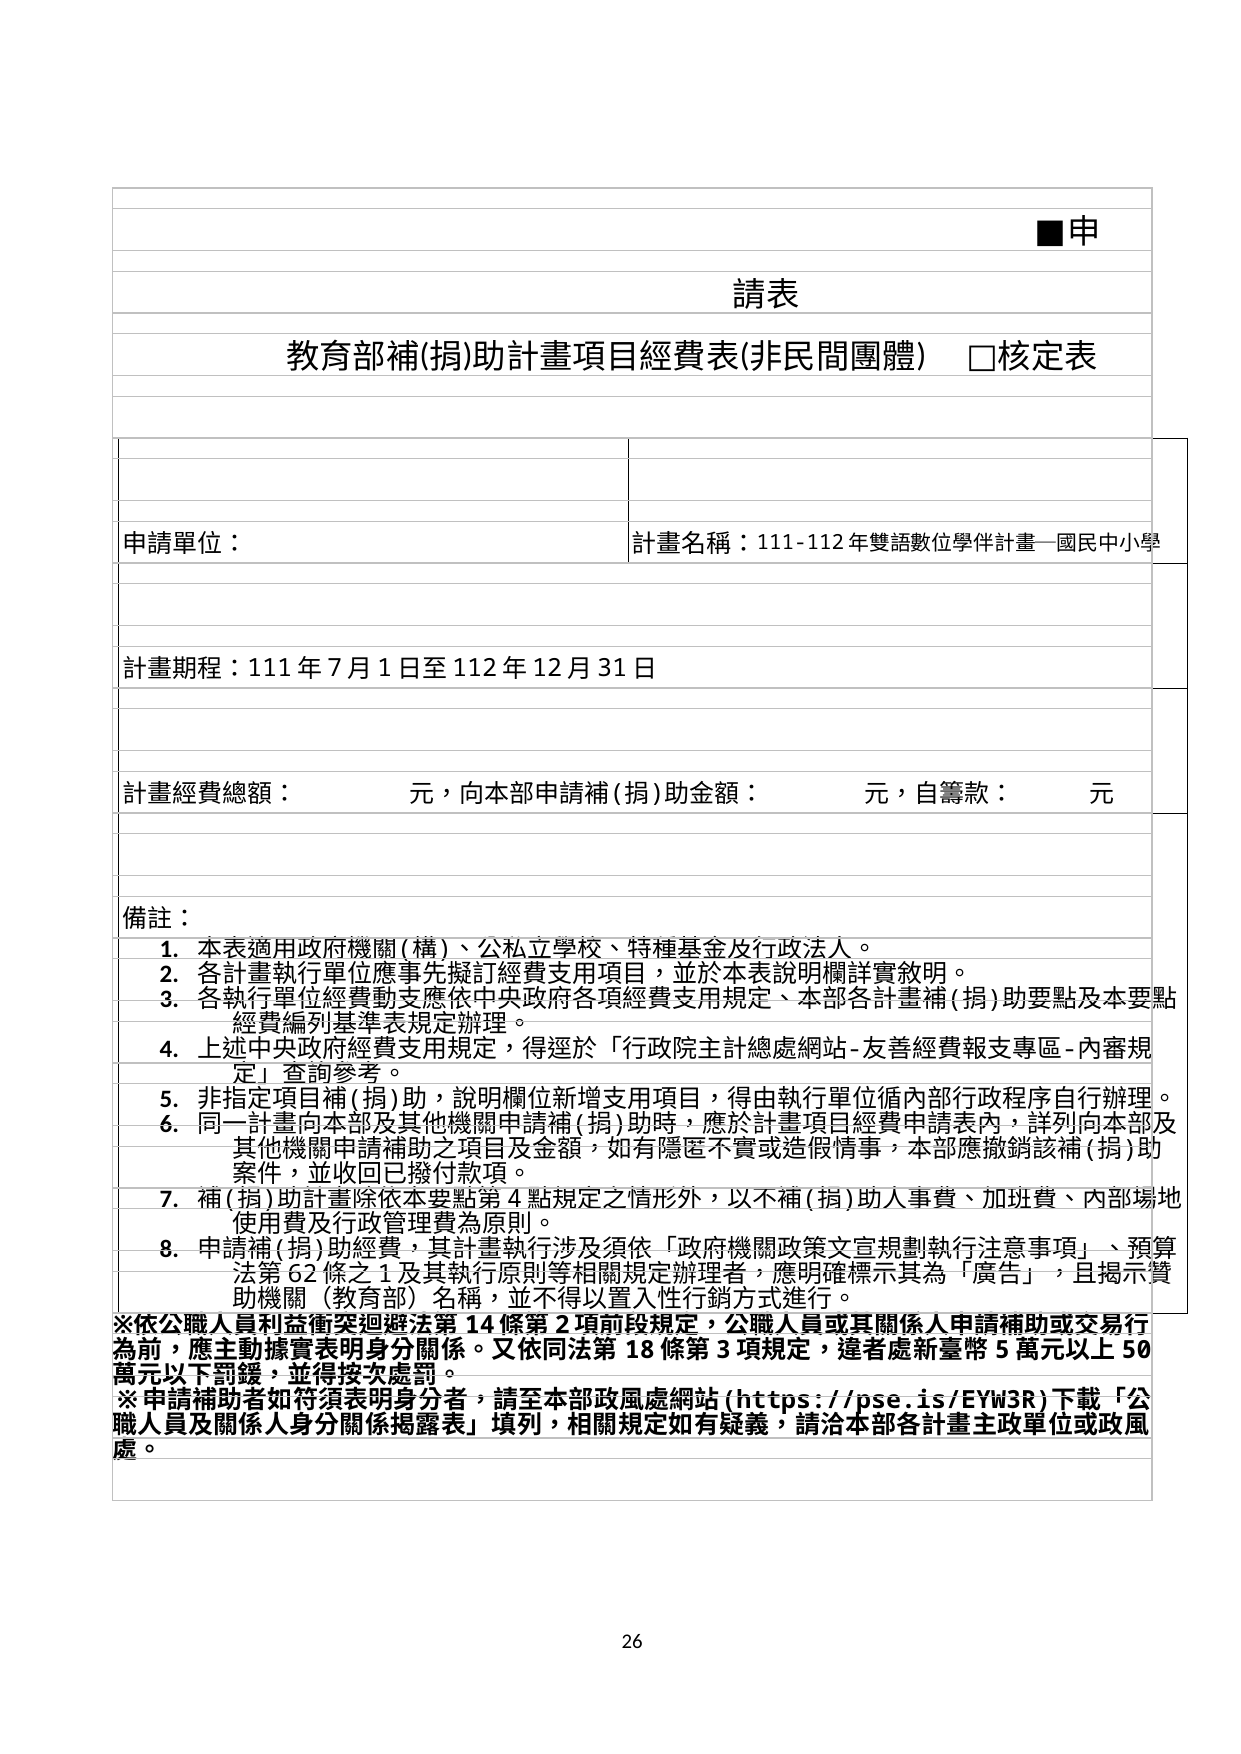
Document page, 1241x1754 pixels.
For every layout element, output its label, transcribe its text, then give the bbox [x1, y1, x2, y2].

subtitle ※申請補助者如符須表明身分者，請至本部政風處網站(https://pse.is/EYW3R)下載「公職人員及關係人身分關係揭露表」填列，相關規定如有疑義，請洽本部各計畫主政單位或政風處。 [113, 1459, 1151, 1463]
table_header ■申請表 [730, 209, 1103, 250]
table_cell [119, 397, 259, 437]
table_header [260, 189, 280, 208]
subtitle ※依公職人員利益衝突迴避法第14條第2項前段規定，公職人員或其關係人申請補助或交易行為前，應主動據實表明身分關係。又依同法第18條第3項規定，違者處新臺幣5萬元以上50萬元以下罰鍰，並得按次處罰。 [113, 1376, 1151, 1388]
table_header [280, 209, 404, 250]
table_cell [119, 501, 628, 521]
table_cell 備註： 本表適用政府機關(構)、公私立學校、特種基金及行政法人。 各計畫執行單位應事先擬訂經費支用項目，並於本表說明欄詳實敘明。 各執行單位經費動支應依中央政府各項經費支用規定、本部各計畫補(捐)助要點及本要點經費編列基準表規定辦理。 上述中央政府經費支用規定，得逕於「行政院主計總處網站-友善經費報支專區-內審規定」查詢參考。 非指定項目補(捐)助，說明欄位新增支用項目，得由執行單位循內部行政程序自行辦理。 同一計畫向本部及其他機關申請補(捐)助時，應於計畫項目經費申請表內，詳列向本部及其他機關申請補助之項目及金額，如有隱匿不實或造假情事，本部應撤銷該補(捐)助案件，並收回已撥付款項。 補(捐)助計畫除依本要點第4點規定之情形外，以不補(捐)助人事費、加班費、內部場地使用費及行政管理費為原則。 申請補(捐)助經費，其計畫執行涉及須依「政府機關政策文宣規劃執行注意事項」、預算法第62條之1及其執行原則等相關規定辦理者，應明確標示其為「廣告」，且揭示贊助機關（教育部）名稱，並不得以置入性行銷方式進行。 [119, 959, 1151, 1000]
table_cell [1153, 313, 1187, 375]
table_cell [119, 564, 1151, 583]
table_header [280, 189, 404, 208]
table_cell 備註： 本表適用政府機關(構)、公私立學校、特種基金及行政法人。 各計畫執行單位應事先擬訂經費支用項目，並於本表說明欄詳實敘明。 各執行單位經費動支應依中央政府各項經費支用規定、本部各計畫補(捐)助要點及本要點經費編列基準表規定辦理。 上述中央政府經費支用規定，得逕於「行政院主計總處網站-友善經費報支專區-內審規定」查詢參考。 非指定項目補(捐)助，說明欄位新增支用項目，得由執行單位循內部行政程序自行辦理。 同一計畫向本部及其他機關申請補(捐)助時，應於計畫項目經費申請表內，詳列向本部及其他機關申請補助之項目及金額，如有隱匿不實或造假情事，本部應撤銷該補(捐)助案件，並收回已撥付款項。 補(捐)助計畫除依本要點第4點規定之情形外，以不補(捐)助人事費、加班費、內部場地使用費及行政管理費為原則。 申請補(捐)助經費，其計畫執行涉及須依「政府機關政策文宣規劃執行注意事項」、預算法第62條之1及其執行原則等相關規定辦理者，應明確標示其為「廣告」，且揭示贊助機關（教育部）名稱，並不得以置入性行銷方式進行。 [119, 1272, 1151, 1312]
table_cell [1103, 334, 1151, 375]
table_cell 計畫名稱：111-112年雙語數位學伴計畫─國民中小學 [629, 522, 1151, 562]
table_cell 計畫期程：111年7月1日至112年12月31日 [119, 647, 1151, 687]
table_cell 備註： 本表適用政府機關(構)、公私立學校、特種基金及行政法人。 各計畫執行單位應事先擬訂經費支用項目，並於本表說明欄詳實敘明。 各執行單位經費動支應依中央政府各項經費支用規定、本部各計畫補(捐)助要點及本要點經費編列基準表規定辦理。 上述中央政府經費支用規定，得逕於「行政院主計總處網站-友善經費報支專區-內審規定」查詢參考。 非指定項目補(捐)助，說明欄位新增支用項目，得由執行單位循內部行政程序自行辦理。 同一計畫向本部及其他機關申請補(捐)助時，應於計畫項目經費申請表內，詳列向本部及其他機關申請補助之項目及金額，如有隱匿不實或造假情事，本部應撤銷該補(捐)助案件，並收回已撥付款項。 補(捐)助計畫除依本要點第4點規定之情形外，以不補(捐)助人事費、加班費、內部場地使用費及行政管理費為原則。 申請補(捐)助經費，其計畫執行涉及須依「政府機關政策文宣規劃執行注意事項」、預算法第62條之1及其執行原則等相關規定辦理者，應明確標示其為「廣告」，且揭示贊助機關（教育部）名稱，並不得以置入性行銷方式進行。 [119, 814, 1151, 833]
table_cell [280, 397, 404, 437]
table_cell 備註： 本表適用政府機關(構)、公私立學校、特種基金及行政法人。 各計畫執行單位應事先擬訂經費支用項目，並於本表說明欄詳實敘明。 各執行單位經費動支應依中央政府各項經費支用規定、本部各計畫補(捐)助要點及本要點經費編列基準表規定辦理。 上述中央政府經費支用規定，得逕於「行政院主計總處網站-友善經費報支專區-內審規定」查詢參考。 非指定項目補(捐)助，說明欄位新增支用項目，得由執行單位循內部行政程序自行辦理。 同一計畫向本部及其他機關申請補(捐)助時，應於計畫項目經費申請表內，詳列向本部及其他機關申請補助之項目及金額，如有隱匿不實或造假情事，本部應撤銷該補(捐)助案件，並收回已撥付款項。 補(捐)助計畫除依本要點第4點規定之情形外，以不補(捐)助人事費、加班費、內部場地使用費及行政管理費為原則。 申請補(捐)助經費，其計畫執行涉及須依「政府機關政策文宣規劃執行注意事項」、預算法第62條之1及其執行原則等相關規定辦理者，應明確標示其為「廣告」，且揭示贊助機關（教育部）名稱，並不得以置入性行銷方式進行。 [119, 876, 1151, 896]
table_cell [404, 397, 526, 437]
table_cell [1153, 689, 1187, 812]
table_header [119, 251, 259, 271]
table_cell [1153, 564, 1187, 687]
table_header [260, 209, 280, 250]
table_cell [119, 709, 1151, 750]
table_cell 備註： 本表適用政府機關(構)、公私立學校、特種基金及行政法人。 各計畫執行單位應事先擬訂經費支用項目，並於本表說明欄詳實敘明。 各執行單位經費動支應依中央政府各項經費支用規定、本部各計畫補(捐)助要點及本要點經費編列基準表規定辦理。 上述中央政府經費支用規定，得逕於「行政院主計總處網站-友善經費報支專區-內審規定」查詢參考。 非指定項目補(捐)助，說明欄位新增支用項目，得由執行單位循內部行政程序自行辦理。 同一計畫向本部及其他機關申請補(捐)助時，應於計畫項目經費申請表內，詳列向本部及其他機關申請補助之項目及金額，如有隱匿不實或造假情事，本部應撤銷該補(捐)助案件，並收回已撥付款項。 補(捐)助計畫除依本要點第4點規定之情形外，以不補(捐)助人事費、加班費、內部場地使用費及行政管理費為原則。 申請補(捐)助經費，其計畫執行涉及須依「政府機關政策文宣規劃執行注意事項」、預算法第62條之1及其執行原則等相關規定辦理者，應明確標示其為「廣告」，且揭示贊助機關（教育部）名稱，並不得以置入性行銷方式進行。 [119, 1209, 1151, 1250]
table_cell [1153, 375, 1187, 437]
table_header ■申請表 [730, 189, 1103, 208]
table_header [526, 272, 729, 312]
table_header [1103, 272, 1151, 312]
table_header [1103, 209, 1151, 250]
table_header [404, 251, 526, 271]
table_cell [260, 397, 280, 437]
table_cell 申請單位： [119, 522, 628, 562]
table_cell 備註： 本表適用政府機關(構)、公私立學校、特種基金及行政法人。 各計畫執行單位應事先擬訂經費支用項目，並於本表說明欄詳實敘明。 各執行單位經費動支應依中央政府各項經費支用規定、本部各計畫補(捐)助要點及本要點經費編列基準表規定辦理。 上述中央政府經費支用規定，得逕於「行政院主計總處網站-友善經費報支專區-內審規定」查詢參考。 非指定項目補(捐)助，說明欄位新增支用項目，得由執行單位循內部行政程序自行辦理。 同一計畫向本部及其他機關申請補(捐)助時，應於計畫項目經費申請表內，詳列向本部及其他機關申請補助之項目及金額，如有隱匿不實或造假情事，本部應撤銷該補(捐)助案件，並收回已撥付款項。 補(捐)助計畫除依本要點第4點規定之情形外，以不補(捐)助人事費、加班費、內部場地使用費及行政管理費為原則。 申請補(捐)助經費，其計畫執行涉及須依「政府機關政策文宣規劃執行注意事項」、預算法第62條之1及其執行原則等相關規定辦理者，應明確標示其為「廣告」，且揭示贊助機關（教育部）名稱，並不得以置入性行銷方式進行。 [119, 897, 1151, 937]
table_cell 備註： 本表適用政府機關(構)、公私立學校、特種基金及行政法人。 各計畫執行單位應事先擬訂經費支用項目，並於本表說明欄詳實敘明。 各執行單位經費動支應依中央政府各項經費支用規定、本部各計畫補(捐)助要點及本要點經費編列基準表規定辦理。 上述中央政府經費支用規定，得逕於「行政院主計總處網站-友善經費報支專區-內審規定」查詢參考。 非指定項目補(捐)助，說明欄位新增支用項目，得由執行單位循內部行政程序自行辦理。 同一計畫向本部及其他機關申請補(捐)助時，應於計畫項目經費申請表內，詳列向本部及其他機關申請補助之項目及金額，如有隱匿不實或造假情事，本部應撤銷該補(捐)助案件，並收回已撥付款項。 補(捐)助計畫除依本要點第4點規定之情形外，以不補(捐)助人事費、加班費、內部場地使用費及行政管理費為原則。 申請補(捐)助經費，其計畫執行涉及須依「政府機關政策文宣規劃執行注意事項」、預算法第62條之1及其執行原則等相關規定辦理者，應明確標示其為「廣告」，且揭示贊助機關（教育部）名稱，並不得以置入性行銷方式進行。 [119, 1251, 1151, 1271]
table_cell [526, 397, 729, 437]
table_cell [119, 751, 1151, 771]
table_header ■申請表 [730, 272, 1103, 312]
table_cell 計畫名稱：111-112年雙語數位學伴計畫─國民中小學 [629, 501, 1151, 521]
table_cell [1103, 376, 1151, 396]
table_cell [119, 689, 1151, 708]
subtitle ※申請補助者如符須表明身分者，請至本部政風處網站(https://pse.is/EYW3R)下載「公職人員及關係人身分關係揭露表」填列，相關規定如有疑義，請洽本部各計畫主政單位或政風處。 [113, 1397, 1151, 1437]
table_cell [119, 314, 259, 333]
table_cell [280, 314, 1103, 333]
table_cell 計畫名稱：111-112年雙語數位學伴計畫─國民中小學 [629, 439, 1151, 458]
table_cell 備註： 本表適用政府機關(構)、公私立學校、特種基金及行政法人。 各計畫執行單位應事先擬訂經費支用項目，並於本表說明欄詳實敘明。 各執行單位經費動支應依中央政府各項經費支用規定、本部各計畫補(捐)助要點及本要點經費編列基準表規定辦理。 上述中央政府經費支用規定，得逕於「行政院主計總處網站-友善經費報支專區-內審規定」查詢參考。 非指定項目補(捐)助，說明欄位新增支用項目，得由執行單位循內部行政程序自行辦理。 同一計畫向本部及其他機關申請補(捐)助時，應於計畫項目經費申請表內，詳列向本部及其他機關申請補助之項目及金額，如有隱匿不實或造假情事，本部應撤銷該補(捐)助案件，並收回已撥付款項。 補(捐)助計畫除依本要點第4點規定之情形外，以不補(捐)助人事費、加班費、內部場地使用費及行政管理費為原則。 申請補(捐)助經費，其計畫執行涉及須依「政府機關政策文宣規劃執行注意事項」、預算法第62條之1及其執行原則等相關規定辦理者，應明確標示其為「廣告」，且揭示贊助機關（教育部）名稱，並不得以置入性行銷方式進行。 [119, 1147, 1151, 1187]
table_cell [730, 376, 1103, 396]
table_header [260, 251, 280, 271]
table_cell 計畫名稱：111-112年雙語數位學伴計畫─國民中小學 [629, 459, 1151, 500]
subtitle ※申請補助者如符須表明身分者，請至本部政風處網站(https://pse.is/EYW3R)下載「公職人員及關係人身分關係揭露表」填列，相關規定如有疑義，請洽本部各計畫主政單位或政風處。 [712, 1388, 1082, 1396]
table_header [526, 251, 729, 271]
table_cell [119, 459, 628, 500]
table_cell [119, 439, 628, 458]
subtitle ※依公職人員利益衝突迴避法第14條第2項前段規定，公職人員或其關係人申請補助或交易行為前，應主動據實表明身分關係。又依同法第18條第3項規定，違者處新臺幣5萬元以上50萬元以下罰鍰，並得按次處罰。 [113, 1334, 1151, 1375]
table_header [526, 209, 729, 250]
table_header [404, 209, 526, 250]
table_header [260, 272, 280, 312]
table_header [280, 251, 404, 271]
table_cell [260, 334, 280, 375]
table_header [119, 272, 259, 312]
table_header [1103, 251, 1151, 271]
table_header [526, 189, 729, 208]
table_cell 備註： 本表適用政府機關(構)、公私立學校、特種基金及行政法人。 各計畫執行單位應事先擬訂經費支用項目，並於本表說明欄詳實敘明。 各執行單位經費動支應依中央政府各項經費支用規定、本部各計畫補(捐)助要點及本要點經費編列基準表規定辦理。 上述中央政府經費支用規定，得逕於「行政院主計總處網站-友善經費報支專區-內審規定」查詢參考。 非指定項目補(捐)助，說明欄位新增支用項目，得由執行單位循內部行政程序自行辦理。 同一計畫向本部及其他機關申請補(捐)助時，應於計畫項目經費申請表內，詳列向本部及其他機關申請補助之項目及金額，如有隱匿不實或造假情事，本部應撤銷該補(捐)助案件，並收回已撥付款項。 補(捐)助計畫除依本要點第4點規定之情形外，以不補(捐)助人事費、加班費、內部場地使用費及行政管理費為原則。 申請補(捐)助經費，其計畫執行涉及須依「政府機關政策文宣規劃執行注意事項」、預算法第62條之1及其執行原則等相關規定辦理者，應明確標示其為「廣告」，且揭示贊助機關（教育部）名稱，並不得以置入性行銷方式進行。 [119, 834, 1151, 875]
table_cell [280, 376, 404, 396]
table_cell [730, 397, 1103, 437]
table_cell [260, 376, 280, 396]
table_header [404, 272, 526, 312]
table_cell 備註： 本表適用政府機關(構)、公私立學校、特種基金及行政法人。 各計畫執行單位應事先擬訂經費支用項目，並於本表說明欄詳實敘明。 各執行單位經費動支應依中央政府各項經費支用規定、本部各計畫補(捐)助要點及本要點經費編列基準表規定辦理。 上述中央政府經費支用規定，得逕於「行政院主計總處網站-友善經費報支專區-內審規定」查詢參考。 非指定項目補(捐)助，說明欄位新增支用項目，得由執行單位循內部行政程序自行辦理。 同一計畫向本部及其他機關申請補(捐)助時，應於計畫項目經費申請表內，詳列向本部及其他機關申請補助之項目及金額，如有隱匿不實或造假情事，本部應撤銷該補(捐)助案件，並收回已撥付款項。 補(捐)助計畫除依本要點第4點規定之情形外，以不補(捐)助人事費、加班費、內部場地使用費及行政管理費為原則。 申請補(捐)助經費，其計畫執行涉及須依「政府機關政策文宣規劃執行注意事項」、預算法第62條之1及其執行原則等相關規定辦理者，應明確標示其為「廣告」，且揭示贊助機關（教育部）名稱，並不得以置入性行銷方式進行。 [119, 1126, 1151, 1146]
table_cell 計畫名稱：111-112年雙語數位學伴計畫─國民中小學 [1153, 439, 1187, 562]
table_cell [119, 334, 259, 375]
table_cell 教育部補(捐)助計畫項目經費表(非民間團體) □核定表 [280, 334, 1103, 375]
table_header [1153, 188, 1187, 312]
table_cell 計畫經費總額： 元，向本部申請補(捐)助金額： 元，自籌款： 元 [119, 772, 1151, 812]
table_cell 備註： 本表適用政府機關(構)、公私立學校、特種基金及行政法人。 各計畫執行單位應事先擬訂經費支用項目，並於本表說明欄詳實敘明。 各執行單位經費動支應依中央政府各項經費支用規定、本部各計畫補(捐)助要點及本要點經費編列基準表規定辦理。 上述中央政府經費支用規定，得逕於「行政院主計總處網站-友善經費報支專區-內審規定」查詢參考。 非指定項目補(捐)助，說明欄位新增支用項目，得由執行單位循內部行政程序自行辦理。 同一計畫向本部及其他機關申請補(捐)助時，應於計畫項目經費申請表內，詳列向本部及其他機關申請補助之項目及金額，如有隱匿不實或造假情事，本部應撤銷該補(捐)助案件，並收回已撥付款項。 補(捐)助計畫除依本要點第4點規定之情形外，以不補(捐)助人事費、加班費、內部場地使用費及行政管理費為原則。 申請補(捐)助經費，其計畫執行涉及須依「政府機關政策文宣規劃執行注意事項」、預算法第62條之1及其執行原則等相關規定辦理者，應明確標示其為「廣告」，且揭示贊助機關（教育部）名稱，並不得以置入性行銷方式進行。 [1153, 814, 1187, 1312]
table_header [119, 209, 259, 250]
table_cell 備註： 本表適用政府機關(構)、公私立學校、特種基金及行政法人。 各計畫執行單位應事先擬訂經費支用項目，並於本表說明欄詳實敘明。 各執行單位經費動支應依中央政府各項經費支用規定、本部各計畫補(捐)助要點及本要點經費編列基準表規定辦理。 上述中央政府經費支用規定，得逕於「行政院主計總處網站-友善經費報支專區-內審規定」查詢參考。 非指定項目補(捐)助，說明欄位新增支用項目，得由執行單位循內部行政程序自行辦理。 同一計畫向本部及其他機關申請補(捐)助時，應於計畫項目經費申請表內，詳列向本部及其他機關申請補助之項目及金額，如有隱匿不實或造假情事，本部應撤銷該補(捐)助案件，並收回已撥付款項。 補(捐)助計畫除依本要點第4點規定之情形外，以不補(捐)助人事費、加班費、內部場地使用費及行政管理費為原則。 申請補(捐)助經費，其計畫執行涉及須依「政府機關政策文宣規劃執行注意事項」、預算法第62條之1及其執行原則等相關規定辦理者，應明確標示其為「廣告」，且揭示贊助機關（教育部）名稱，並不得以置入性行銷方式進行。 [119, 1022, 1151, 1062]
table_cell [260, 314, 280, 333]
table_header [1103, 189, 1151, 208]
table_cell 備註： 本表適用政府機關(構)、公私立學校、特種基金及行政法人。 各計畫執行單位應事先擬訂經費支用項目，並於本表說明欄詳實敘明。 各執行單位經費動支應依中央政府各項經費支用規定、本部各計畫補(捐)助要點及本要點經費編列基準表規定辦理。 上述中央政府經費支用規定，得逕於「行政院主計總處網站-友善經費報支專區-內審規定」查詢參考。 非指定項目補(捐)助，說明欄位新增支用項目，得由執行單位循內部行政程序自行辦理。 同一計畫向本部及其他機關申請補(捐)助時，應於計畫項目經費申請表內，詳列向本部及其他機關申請補助之項目及金額，如有隱匿不實或造假情事，本部應撤銷該補(捐)助案件，並收回已撥付款項。 補(捐)助計畫除依本要點第4點規定之情形外，以不補(捐)助人事費、加班費、內部場地使用費及行政管理費為原則。 申請補(捐)助經費，其計畫執行涉及須依「政府機關政策文宣規劃執行注意事項」、預算法第62條之1及其執行原則等相關規定辦理者，應明確標示其為「廣告」，且揭示贊助機關（教育部）名稱，並不得以置入性行銷方式進行。 [366, 1064, 1151, 1083]
table_cell [1103, 397, 1151, 437]
table_cell 備註： 本表適用政府機關(構)、公私立學校、特種基金及行政法人。 各計畫執行單位應事先擬訂經費支用項目，並於本表說明欄詳實敘明。 各執行單位經費動支應依中央政府各項經費支用規定、本部各計畫補(捐)助要點及本要點經費編列基準表規定辦理。 上述中央政府經費支用規定，得逕於「行政院主計總處網站-友善經費報支專區-內審規定」查詢參考。 非指定項目補(捐)助，說明欄位新增支用項目，得由執行單位循內部行政程序自行辦理。 同一計畫向本部及其他機關申請補(捐)助時，應於計畫項目經費申請表內，詳列向本部及其他機關申請補助之項目及金額，如有隱匿不實或造假情事，本部應撤銷該補(捐)助案件，並收回已撥付款項。 補(捐)助計畫除依本要點第4點規定之情形外，以不補(捐)助人事費、加班費、內部場地使用費及行政管理費為原則。 申請補(捐)助經費，其計畫執行涉及須依「政府機關政策文宣規劃執行注意事項」、預算法第62條之1及其執行原則等相關規定辦理者，應明確標示其為「廣告」，且揭示贊助機關（教育部）名稱，並不得以置入性行銷方式進行。 [119, 1001, 1151, 1021]
table_cell [119, 626, 1151, 646]
table_cell [526, 376, 729, 396]
table_cell 備註： 本表適用政府機關(構)、公私立學校、特種基金及行政法人。 各計畫執行單位應事先擬訂經費支用項目，並於本表說明欄詳實敘明。 各執行單位經費動支應依中央政府各項經費支用規定、本部各計畫補(捐)助要點及本要點經費編列基準表規定辦理。 上述中央政府經費支用規定，得逕於「行政院主計總處網站-友善經費報支專區-內審規定」查詢參考。 非指定項目補(捐)助，說明欄位新增支用項目，得由執行單位循內部行政程序自行辦理。 同一計畫向本部及其他機關申請補(捐)助時，應於計畫項目經費申請表內，詳列向本部及其他機關申請補助之項目及金額，如有隱匿不實或造假情事，本部應撤銷該補(捐)助案件，並收回已撥付款項。 補(捐)助計畫除依本要點第4點規定之情形外，以不補(捐)助人事費、加班費、內部場地使用費及行政管理費為原則。 申請補(捐)助經費，其計畫執行涉及須依「政府機關政策文宣規劃執行注意事項」、預算法第62條之1及其執行原則等相關規定辦理者，應明確標示其為「廣告」，且揭示贊助機關（教育部）名稱，並不得以置入性行銷方式進行。 [119, 1084, 1151, 1125]
table_header ■申請表 [730, 251, 1103, 271]
table_header [119, 189, 259, 208]
table_cell [119, 584, 1151, 625]
table_header [404, 189, 526, 208]
subtitle ※申請補助者如符須表明身分者，請至本部政風處網站(https://pse.is/EYW3R)下載「公職人員及關係人身分關係揭露表」填列，相關規定如有疑義，請洽本部各計畫主政單位或政風處。 [117, 1439, 1151, 1458]
table_header [280, 272, 404, 312]
table_cell [404, 376, 526, 396]
table_cell [1103, 314, 1151, 333]
table_cell [119, 376, 259, 396]
